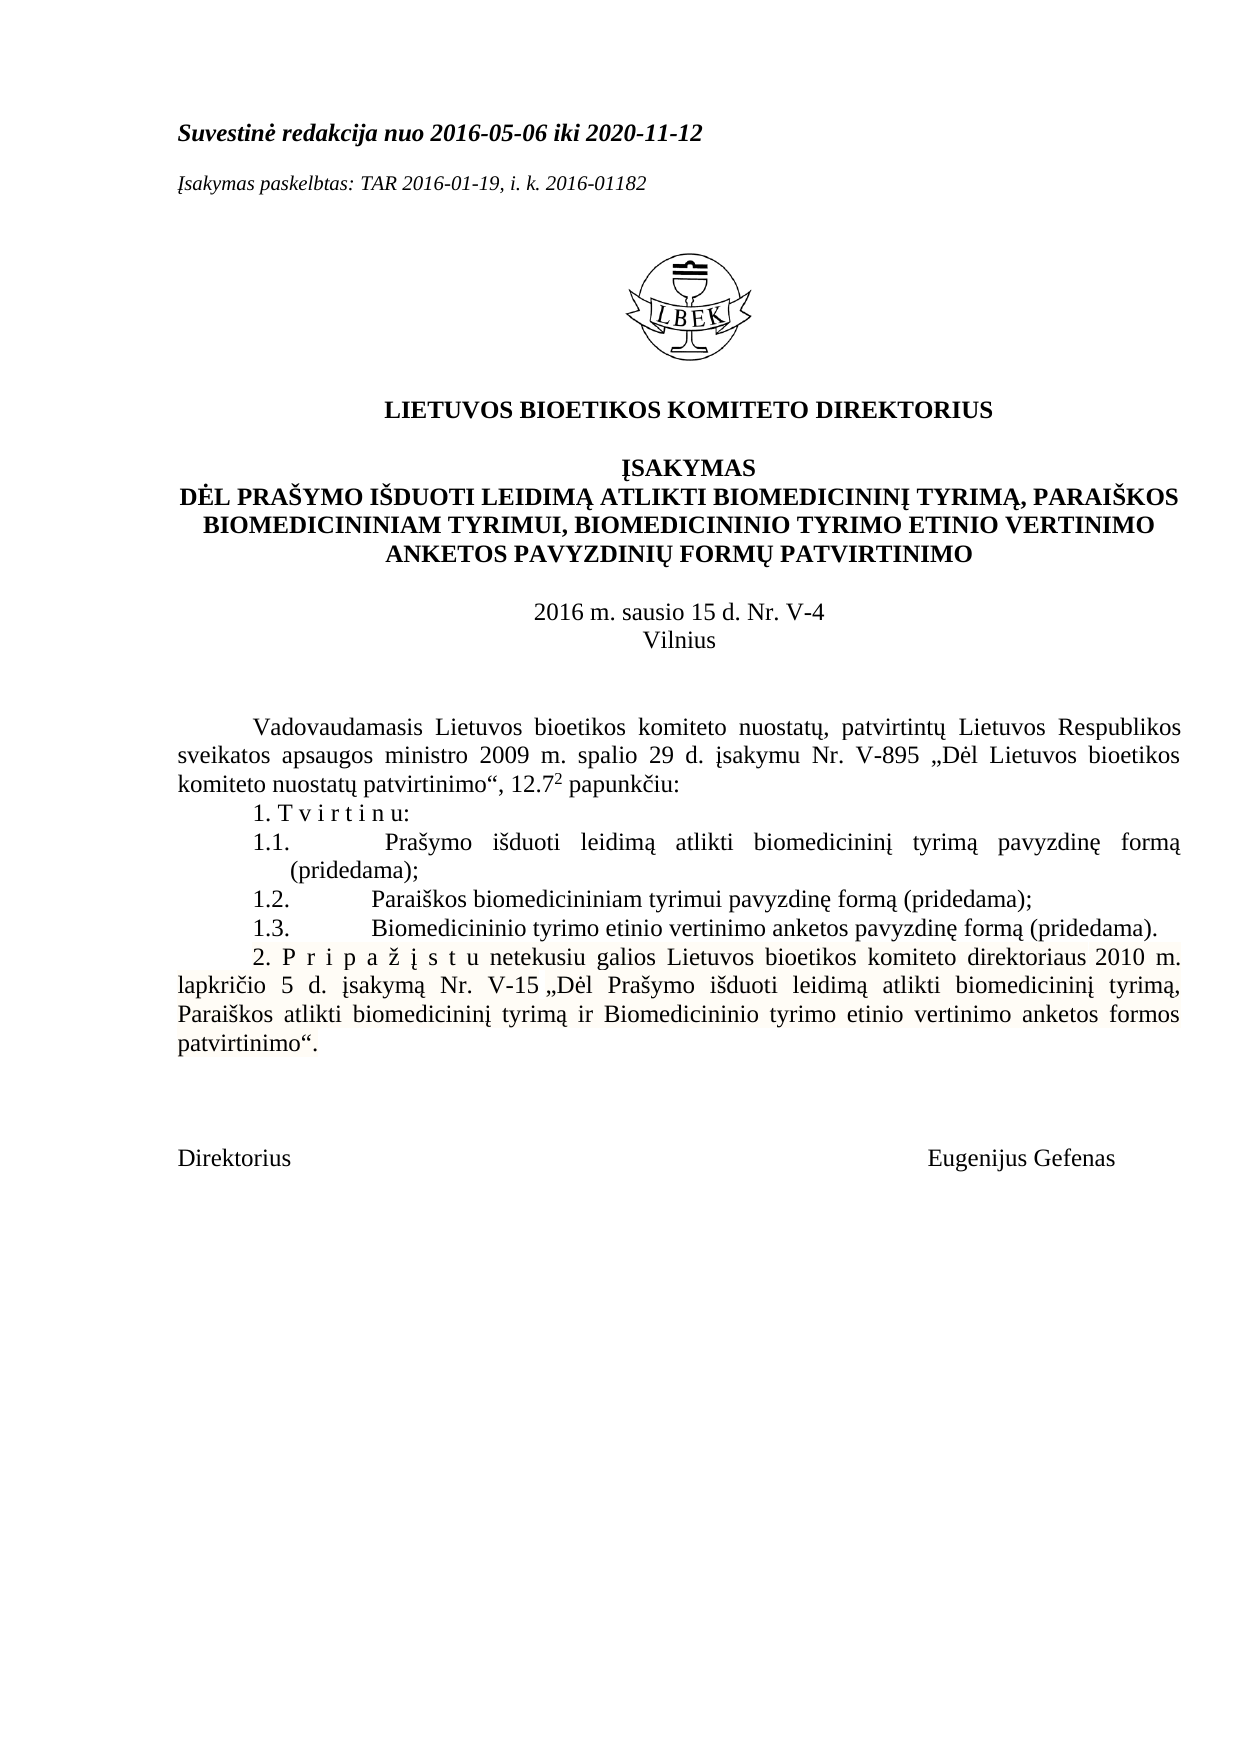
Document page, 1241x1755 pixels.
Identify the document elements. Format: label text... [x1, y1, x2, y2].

text LIETUVOS BIOETIKOS KOMITETO DIREKTORIUS [196, 395, 1181, 424]
text Įsakymas paskelbtas: TAR 2016-01-19, i. k. 2016-01182 [177, 171, 1181, 195]
text Vilnius [177, 625, 1181, 654]
text 1.1. Prašymo išduoti leidimą atlikti biomedicininį tyrimą pavyzdinę formą (pridedama); [252, 827, 1181, 884]
text 2. P r i p a ž į s t u netekusiu galios Lietuvos bioetikos komiteto direktoriaus 2010 m. lapkričio 5 d. įsakymą Nr. V-15 „Dėl Prašymo išduoti leidimą atlikti biomedicininį tyrimą, Paraiškos atlikti biomedicininį tyrimą ir Biomedicininio tyrimo etinio vertinimo anketos formos patvirtinimo“. [177, 942, 1181, 1057]
text 1.2. Paraiškos biomedicininiam tyrimui pavyzdinę formą (pridedama); [252, 884, 1181, 913]
text 1.3. Biomedicininio tyrimo etinio vertinimo anketos pavyzdinę formą (pridedama). [252, 913, 1181, 942]
text 1. T v i r t i n u: [177, 798, 1181, 827]
text ĮSAKYMAS [196, 453, 1181, 482]
text Suvestinė redakcija nuo 2016-05-06 iki 2020-11-12 [177, 118, 1181, 147]
text 2016 m. sausio 15 d. Nr. V-4 [177, 597, 1181, 625]
text Vadovaudamasis Lietuvos bioetikos komiteto nuostatų, patvirtintų Lietuvos Respublikos sveikatos apsaugos ministro 2009 m. spalio 29 d. įsakymu Nr. V-895 „Dėl Lietuvos bioetikos komiteto nuostatų patvirtinimo“, 12.72 papunkčiu: [177, 712, 1181, 798]
text DĖL PRAŠYMO IŠDUOTI LEIDIMĄ ATLIKTI BIOMEDICININĮ TYRIMĄ, PARAIŠKOS BIOMEDICININIAM TYRIMUI, BIOMEDICININIO TYRIMO ETINIO VERTINIMO ANKETOS PAVYZDINIŲ FORMŲ PATVIRTINIMO [177, 482, 1181, 568]
text Direktorius Eugenijus Gefenas [177, 1143, 1181, 1172]
